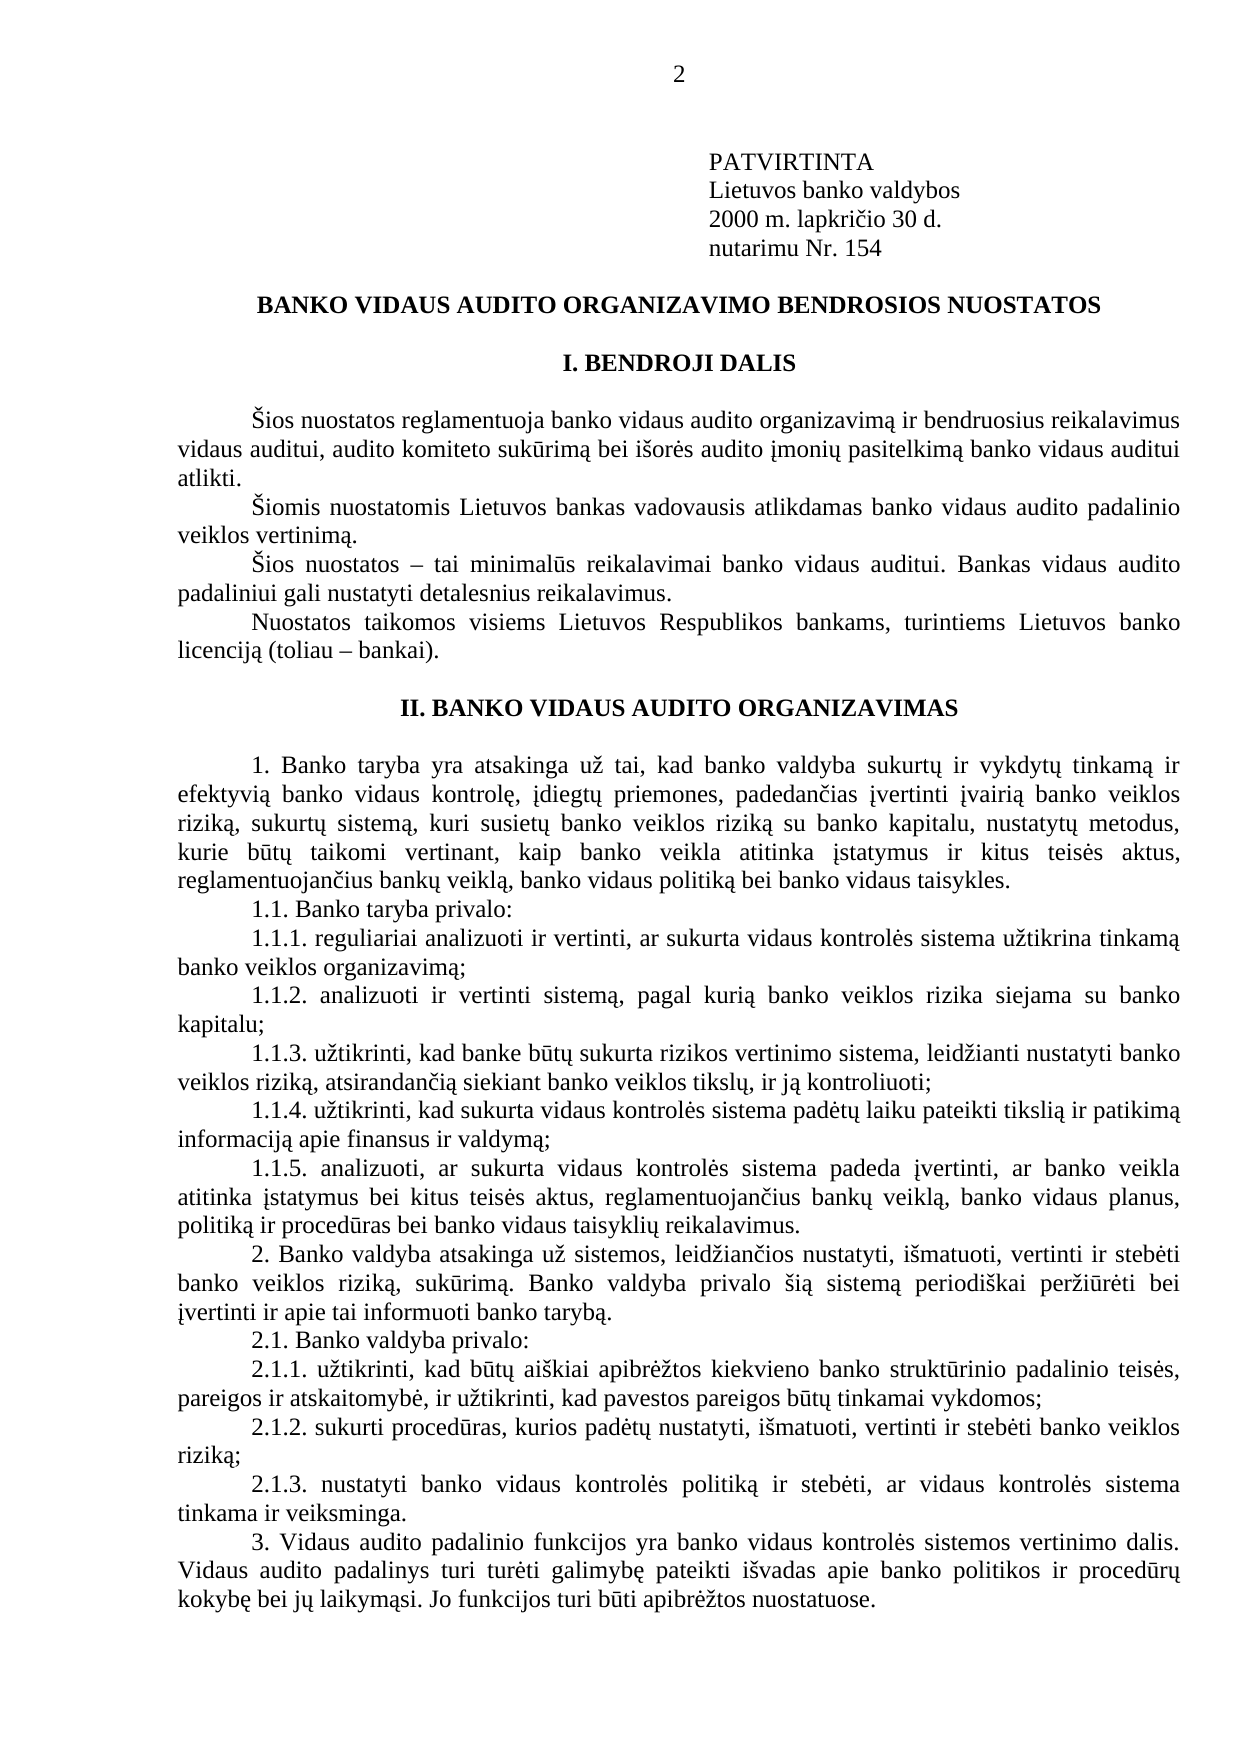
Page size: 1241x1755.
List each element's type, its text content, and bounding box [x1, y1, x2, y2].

text 2.1.1. užtikrinti, kad būtų aiškiai apibrėžtos kiekvieno banko struktūrinio padalinio teisės, pareigos ir atskaitomybė, ir užtikrinti, kad pavestos pareigos būtų tinkamai vykdomos; [177, 1354, 1181, 1412]
text 1.1.1. reguliariai analizuoti ir vertinti, ar sukurta vidaus kontrolės sistema užtikrina tinkamą banko veiklos organizavimą; [177, 923, 1181, 981]
text 1.1.2. analizuoti ir vertinti sistemą, pagal kurią banko veiklos rizika siejama su banko kapitalu; [177, 981, 1181, 1038]
text Šiomis nuostatomis Lietuvos bankas vadovausis atlikdamas banko vidaus audito padalinio veiklos vertinimą. [177, 492, 1181, 549]
text 3. Vidaus audito padalinio funkcijos yra banko vidaus kontrolės sistemos vertinimo dalis. Vidaus audito padalinys turi turėti galimybę pateikti išvadas apie banko politikos ir procedūrų kokybę bei jų laikymąsi. Jo funkcijos turi būti apibrėžtos nuostatuose. [177, 1527, 1181, 1613]
text 1.1.5. analizuoti, ar sukurta vidaus kontrolės sistema padeda įvertinti, ar banko veikla atitinka įstatymus bei kitus teisės aktus, reglamentuojančius bankų veiklą, banko vidaus planus, politiką ir procedūras bei banko vidaus taisyklių reikalavimus. [177, 1153, 1181, 1239]
text 2.1. Banko valdyba privalo: [177, 1326, 1181, 1354]
text 2.1.2. sukurti procedūras, kurios padėtų nustatyti, išmatuoti, vertinti ir stebėti banko veiklos riziką; [177, 1412, 1181, 1469]
text 2.1.3. nustatyti banko vidaus kontrolės politiką ir stebėti, ar vidaus kontrolės sistema tinkama ir veiksminga. [177, 1469, 1181, 1527]
text Šios nuostatos – tai minimalūs reikalavimai banko vidaus auditui. Bankas vidaus audito padaliniui gali nustatyti detalesnius reikalavimus. [177, 549, 1181, 607]
text Nuostatos taikomos visiems Lietuvos Respublikos bankams, turintiems Lietuvos banko licenciją (toliau – bankai). [177, 607, 1181, 664]
text BANKO VIDAUS AUDITO ORGANIZAVIMO BENDROSIOS NUOSTATOS [177, 291, 1181, 319]
text 2000 m. lapkričio 30 d. [177, 204, 1181, 233]
text nutarimu Nr. 154 [177, 233, 1181, 262]
text 1. Banko taryba yra atsakinga už tai, kad banko valdyba sukurtų ir vykdytų tinkamą ir efektyvią banko vidaus kontrolę, įdiegtų priemones, padedančias įvertinti įvairią banko veiklos riziką, sukurtų sistemą, kuri susietų banko veiklos riziką su banko kapitalu, nustatytų metodus, kurie būtų taikomi vertinant, kaip banko veikla atitinka įstatymus ir kitus teisės aktus, reglamentuojančius bankų veiklą, banko vidaus politiką bei banko vidaus taisykles. [177, 751, 1181, 894]
text 1.1.4. užtikrinti, kad sukurta vidaus kontrolės sistema padėtų laiku pateikti tikslią ir patikimą informaciją apie finansus ir valdymą; [177, 1096, 1181, 1153]
text Šios nuostatos reglamentuoja banko vidaus audito organizavimą ir bendruosius reikalavimus vidaus auditui, audito komiteto sukūrimą bei išorės audito įmonių pasitelkimą banko vidaus auditui atlikti. [177, 406, 1181, 492]
text 1.1.3. užtikrinti, kad banke būtų sukurta rizikos vertinimo sistema, leidžianti nustatyti banko veiklos riziką, atsirandančią siekiant banko veiklos tikslų, ir ją kontroliuoti; [177, 1038, 1181, 1096]
text I. BENDROJI dalis [177, 348, 1181, 377]
text 2. Banko valdyba atsakinga už sistemos, leidžiančios nustatyti, išmatuoti, vertinti ir stebėti banko veiklos riziką, sukūrimą. Banko valdyba privalo šią sistemą periodiškai peržiūrėti bei įvertinti ir apie tai informuoti banko tarybą. [177, 1239, 1181, 1326]
text II. BANKO VIDAUS AUDITO ORGANIZAVIMAS [177, 693, 1181, 722]
text 1.1. Banko taryba privalo: [177, 894, 1181, 923]
text Lietuvos banko valdybos [177, 176, 1181, 204]
text PATVIRTINTA [177, 147, 1181, 176]
